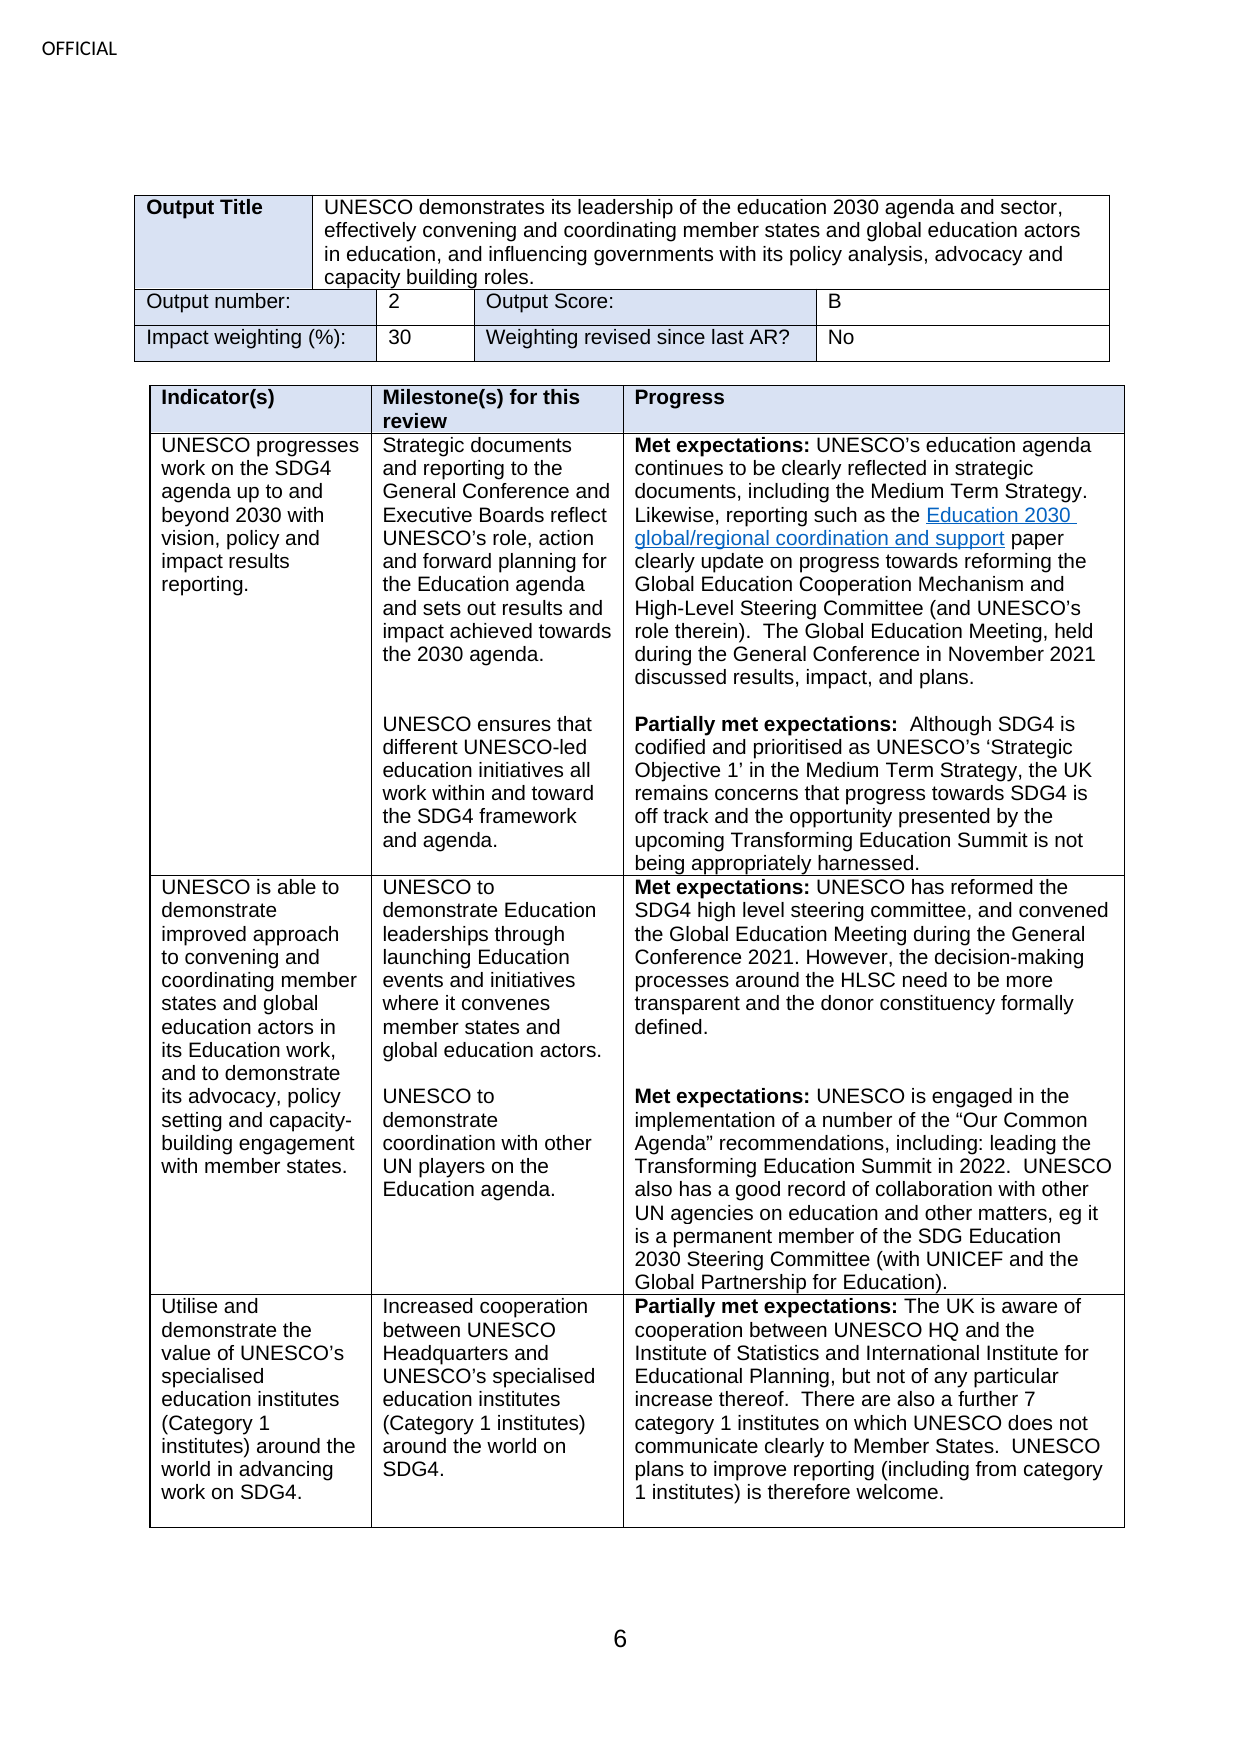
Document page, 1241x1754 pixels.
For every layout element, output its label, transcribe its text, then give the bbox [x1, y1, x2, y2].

table_header Progress [624, 386, 1124, 432]
table_cell UNESCO is able to demonstrate improved approach to convening and coordinating member states and global education actors in its Education work, and to demonstrate its advocacy, policy setting and capacity-building engagement with member states. [151, 876, 371, 1294]
table_cell Met expectations: UNESCO’s education agenda continues to be clearly reflected in strategic documents, including the Medium Term Strategy. Likewise, reporting such as the Education 2030 global/regional coordination and support paper clearly update on progress towards reforming the Global Education Cooperation Mechanism and High-Level Steering Committee (and UNESCO’s role therein). The Global Education Meeting, held during the General Conference in November 2021 discussed results, impact, and plans. Partially met expectations: Although SDG4 is codified and prioritised as UNESCO’s ‘Strategic Objective 1’ in the Medium Term Strategy, the UK remains concerns that progress towards SDG4 is off track and the opportunity presented by the upcoming Transforming Education Summit is not being appropriately harnessed. [624, 434, 1124, 875]
table_cell Impact weighting (%): [135, 326, 376, 361]
table_header Output Title [135, 196, 312, 288]
table_cell 2 [377, 290, 474, 325]
table_cell B [817, 290, 1109, 325]
table_cell No [817, 326, 1109, 361]
table_cell Met expectations: UNESCO has reformed the SDG4 high level steering committee, and convened the Global Education Meeting during the General Conference 2021. However, the decision-making processes around the HLSC need to be more transparent and the donor constituency formally defined. Met expectations: UNESCO is engaged in the implementation of a number of the “Our Common Agenda” recommendations, including: leading the Transforming Education Summit in 2022. UNESCO also has a good record of collaboration with other UN agencies on education and other matters, eg it is a permanent member of the SDG Education 2030 Steering Committee (with UNICEF and the Global Partnership for Education). [624, 876, 1124, 1294]
table_cell 30 [377, 326, 474, 361]
table_cell Strategic documents and reporting to the General Conference and Executive Boards reflect UNESCO’s role, action and forward planning for the Education agenda and sets out results and impact achieved towards the 2030 agenda. UNESCO ensures that different UNESCO-led education initiatives all work within and toward the SDG4 framework and agenda. [372, 434, 623, 875]
table_header Milestone(s) for this review [372, 386, 623, 432]
table_cell UNESCO to demonstrate Education leaderships through launching Education events and initiatives where it convenes member states and global education actors. UNESCO to demonstrate coordination with other UN players on the Education agenda. [372, 876, 623, 1294]
table_cell Weighting revised since last AR? [475, 326, 816, 361]
table_cell Output number: [135, 290, 376, 325]
table_cell UNESCO progresses work on the SDG4 agenda up to and beyond 2030 with vision, policy and impact results reporting. [151, 434, 371, 875]
table_cell Utilise and demonstrate the value of UNESCO’s specialised education institutes (Category 1 institutes) around the world in advancing work on SDG4. [151, 1295, 371, 1527]
table_cell Increased cooperation between UNESCO Headquarters and UNESCO’s specialised education institutes (Category 1 institutes) around the world on SDG4. [372, 1295, 623, 1527]
table_header UNESCO demonstrates its leadership of the education 2030 agenda and sector, effectively convening and coordinating member states and global education actors in education, and influencing governments with its policy analysis, advocacy and capacity building roles. [313, 196, 1109, 288]
table_cell Partially met expectations: The UK is aware of cooperation between UNESCO HQ and the Institute of Statistics and International Institute for Educational Planning, but not of any particular increase thereof. There are also a further 7 category 1 institutes on which UNESCO does not communicate clearly to Member States. UNESCO plans to improve reporting (including from category 1 institutes) is therefore welcome. [624, 1295, 1124, 1527]
table_header Indicator(s) [151, 386, 371, 432]
table_cell Output Score: [475, 290, 816, 325]
